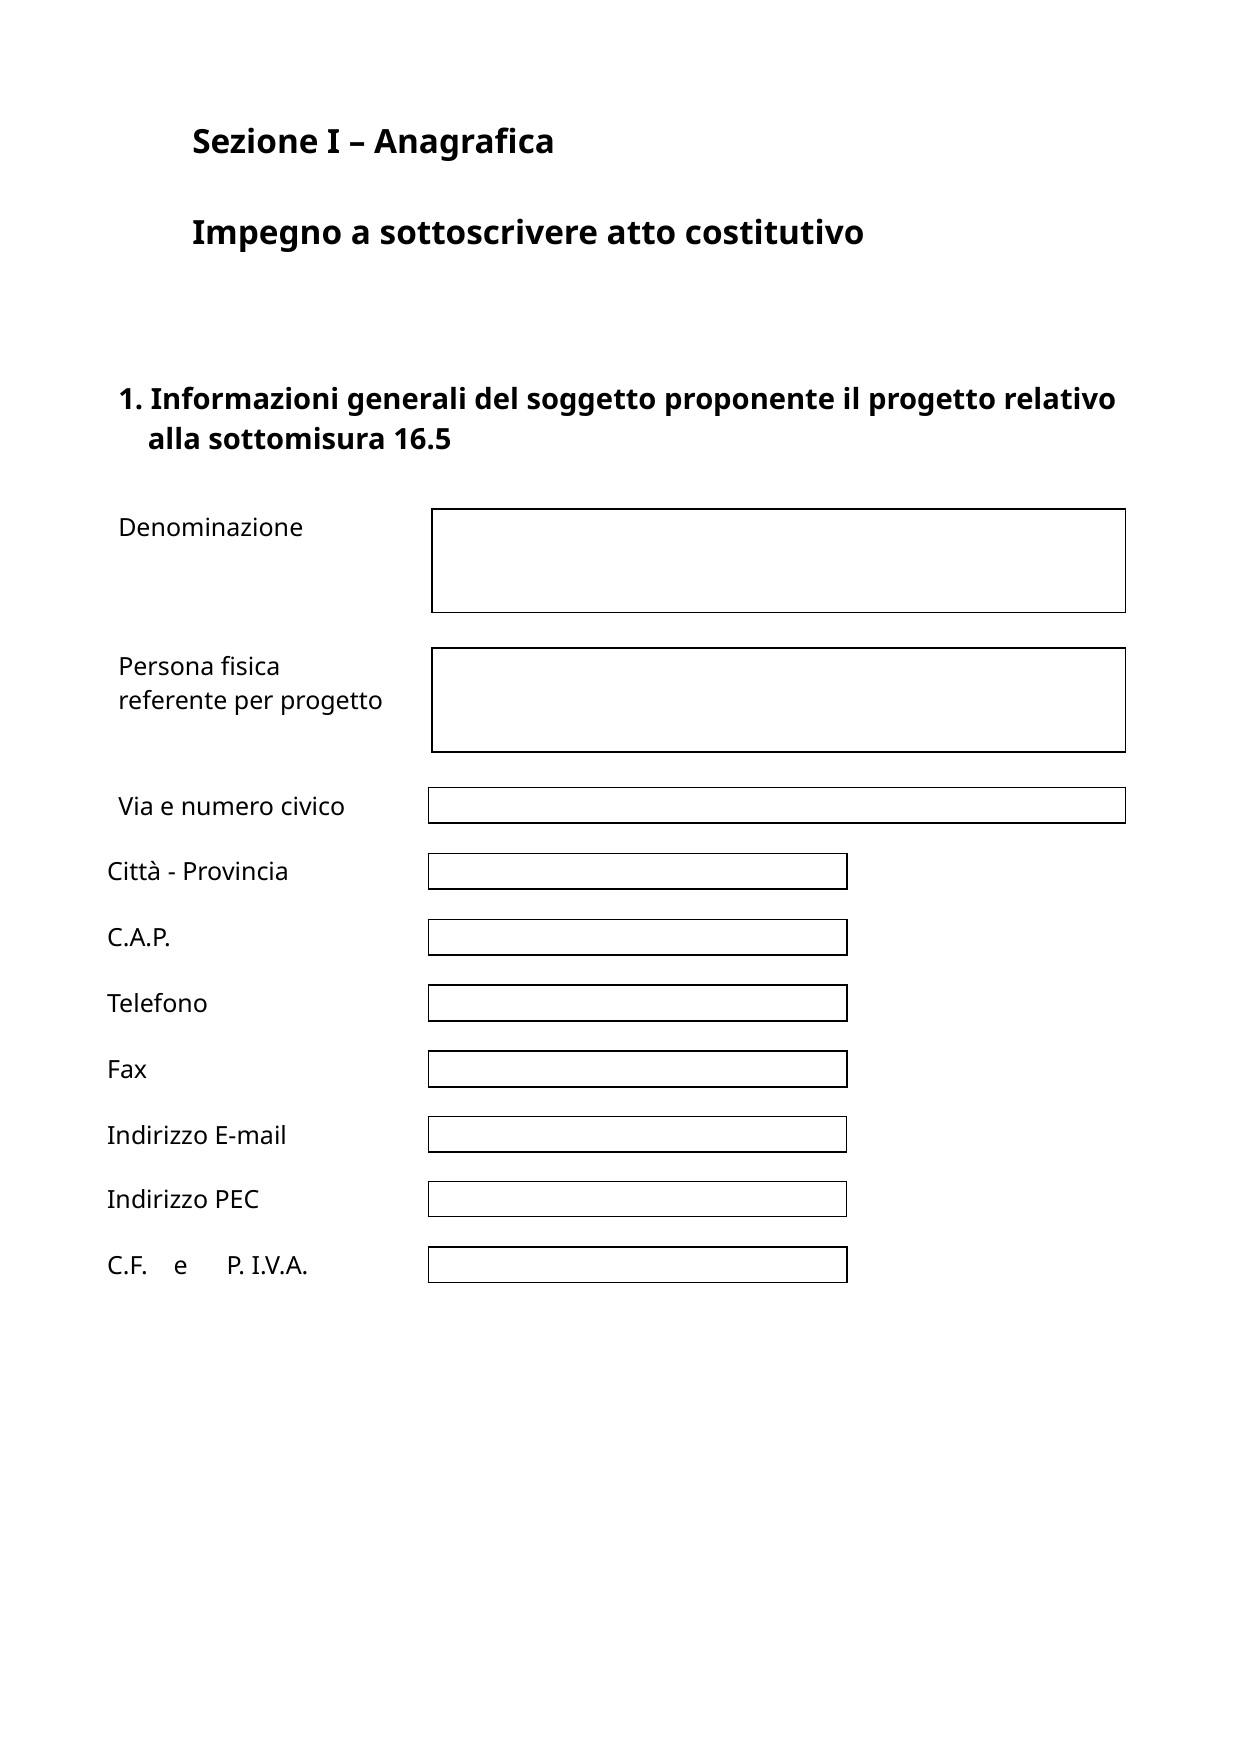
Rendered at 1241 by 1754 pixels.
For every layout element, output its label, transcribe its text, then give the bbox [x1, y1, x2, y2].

table_header Via e numero civico [107, 787, 402, 822]
table_cell [402, 1086, 428, 1116]
text Sezione I – Anagrafica [118, 118, 1122, 163]
table_cell [429, 1052, 846, 1086]
table_cell [107, 1216, 402, 1246]
table_cell [847, 1181, 1125, 1216]
table_header [402, 508, 431, 612]
table_cell [428, 1153, 847, 1181]
table_header Denominazione [107, 508, 402, 612]
table_cell [402, 1020, 428, 1050]
table_cell [107, 1020, 402, 1050]
table_cell [402, 1246, 428, 1282]
table_cell [402, 888, 428, 918]
table_cell [847, 1216, 1125, 1246]
table_cell [848, 1050, 1125, 1086]
table_header [402, 647, 431, 751]
table_cell C.A.P. [107, 919, 402, 954]
table_cell [429, 854, 846, 888]
table_cell [402, 1050, 428, 1086]
table_cell Città - Provincia [107, 853, 402, 888]
table_cell [429, 1182, 846, 1216]
table_cell [402, 954, 428, 984]
table_cell Fax [107, 1050, 402, 1086]
table_cell [107, 1086, 402, 1116]
table_cell [848, 1246, 1125, 1282]
table_cell [402, 853, 428, 888]
table_header [433, 510, 1125, 612]
table_cell [428, 1088, 847, 1116]
table_cell [402, 1151, 428, 1181]
text Impegno a sottoscrivere atto costitutivo [118, 209, 1122, 254]
table_cell [107, 954, 402, 984]
table_cell [107, 1151, 402, 1181]
table_cell [402, 984, 428, 1020]
table_cell [847, 1086, 1125, 1116]
table_cell [848, 853, 1125, 888]
table_cell [402, 1181, 428, 1216]
table_cell [848, 984, 1125, 1020]
table_cell [402, 1116, 428, 1151]
table_cell [847, 1116, 1125, 1151]
table_header [402, 787, 428, 822]
table_header [429, 788, 1125, 822]
table_cell Indirizzo E-mail [107, 1116, 402, 1151]
table_cell [428, 888, 1125, 918]
table_cell [428, 1217, 847, 1246]
table_cell [107, 888, 402, 918]
table_cell [429, 1117, 846, 1151]
subtitle 1. Informazioni generali del soggetto proponente il progetto relativo alla sottomisura 16.5 [118, 378, 1122, 458]
table_cell [848, 919, 1125, 954]
table_cell [402, 919, 428, 954]
table_cell [428, 824, 1125, 852]
table_cell [429, 1248, 846, 1282]
table_cell [847, 1151, 1125, 1181]
table_cell [428, 954, 1125, 984]
table_header [433, 649, 1125, 751]
table_header Persona fisica referente per progetto [107, 647, 402, 751]
table_cell Indirizzo PEC [107, 1181, 402, 1216]
table_cell [429, 986, 846, 1020]
table_cell Telefono [107, 984, 402, 1020]
table_cell C.F. e P. I.V.A. [107, 1246, 402, 1282]
table_cell [429, 920, 846, 954]
table_cell [428, 1020, 1125, 1050]
table_cell [402, 1216, 428, 1246]
table_cell [107, 822, 402, 852]
table_cell [402, 822, 428, 852]
